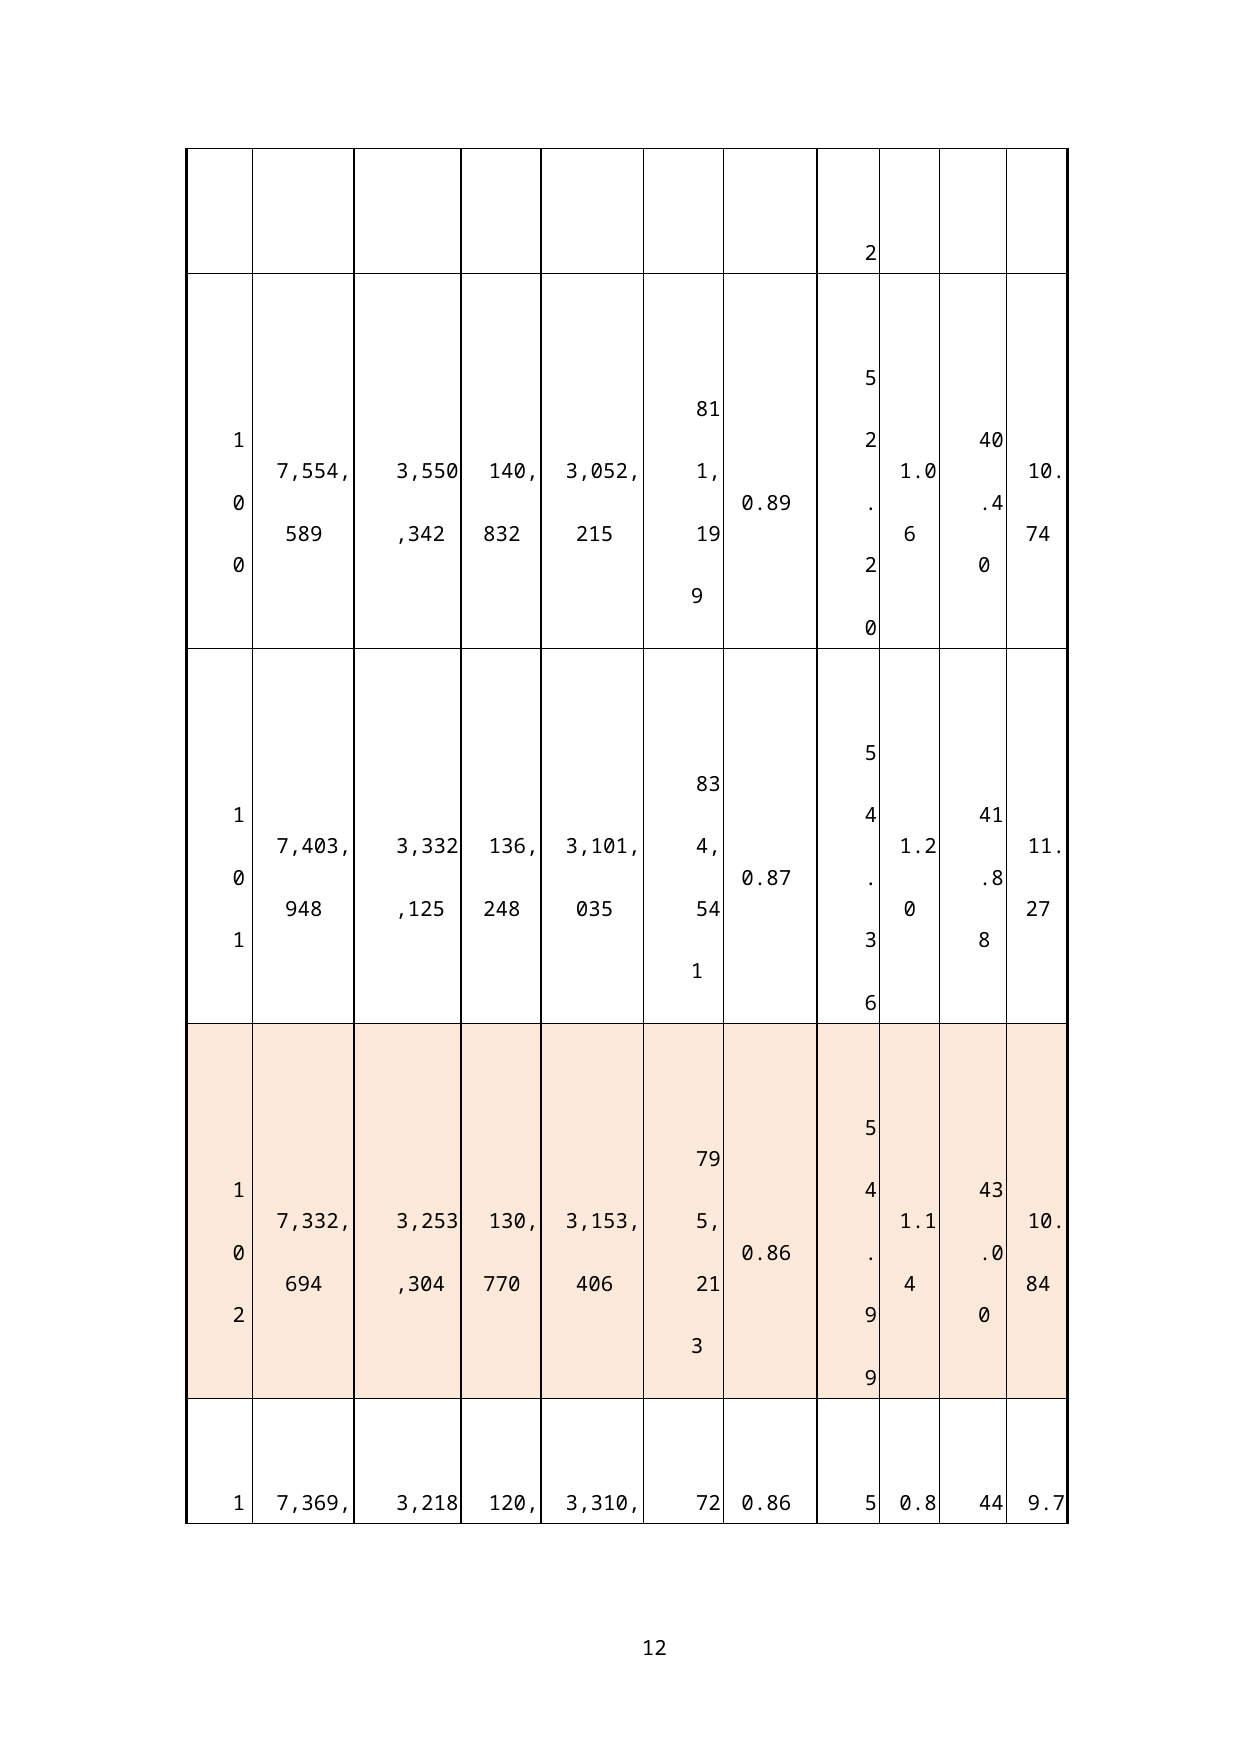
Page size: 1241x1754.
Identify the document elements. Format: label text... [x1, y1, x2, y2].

table_cell 2 [818, 149, 879, 273]
table_cell 101 [188, 649, 252, 1023]
table_cell 44 [940, 1399, 1006, 1523]
table_cell 11.27 [1007, 649, 1066, 1023]
table_cell 52.20 [818, 274, 879, 648]
table_cell [355, 149, 460, 273]
table_cell 3,253,304 [355, 1024, 460, 1398]
table_cell 3,310, [542, 1399, 643, 1523]
table_cell 3,153,406 [542, 1024, 643, 1398]
table_cell 1 [188, 1399, 252, 1523]
table_cell 7,554,589 [253, 274, 353, 648]
table_cell 54.36 [818, 649, 879, 1023]
table_cell 100 [188, 274, 252, 648]
table_cell 795,213 [644, 1024, 723, 1398]
table_cell 9.7 [1007, 1399, 1066, 1523]
table_cell 130,770 [462, 1024, 540, 1398]
table_cell 120, [462, 1399, 540, 1523]
table_cell [940, 149, 1006, 273]
table_cell [724, 149, 816, 273]
table_cell 102 [188, 1024, 252, 1398]
table_cell 0.87 [724, 649, 816, 1023]
table_cell [644, 149, 723, 273]
table_cell 3,218 [355, 1399, 460, 1523]
table_cell 10.74 [1007, 274, 1066, 648]
table_cell 7,369, [253, 1399, 353, 1523]
table_cell 1.14 [880, 1024, 939, 1398]
table_cell 136,248 [462, 649, 540, 1023]
table_cell 0.86 [724, 1024, 816, 1398]
table_cell 3,550,342 [355, 274, 460, 648]
table_cell 7,332,694 [253, 1024, 353, 1398]
table_cell 0.89 [724, 274, 816, 648]
table_cell 54.99 [818, 1024, 879, 1398]
table_cell 3,332,125 [355, 649, 460, 1023]
table_cell 41.88 [940, 649, 1006, 1023]
table_cell [253, 149, 353, 273]
table_cell 1.06 [880, 274, 939, 648]
table_cell 10.84 [1007, 1024, 1066, 1398]
table_cell 834,541 [644, 649, 723, 1023]
table_cell 5 [818, 1399, 879, 1523]
table_cell [542, 149, 643, 273]
table_cell [188, 149, 252, 273]
table_cell 40.40 [940, 274, 1006, 648]
table_cell [880, 149, 939, 273]
table_cell 811,199 [644, 274, 723, 648]
table_cell 140,832 [462, 274, 540, 648]
table_cell 3,101,035 [542, 649, 643, 1023]
table_cell [1007, 149, 1066, 273]
table_cell [462, 149, 540, 273]
table_cell 7,403,948 [253, 649, 353, 1023]
table_cell 0.86 [724, 1399, 816, 1523]
table_cell 43.00 [940, 1024, 1006, 1398]
table_cell 72 [644, 1399, 723, 1523]
table_cell 1.20 [880, 649, 939, 1023]
table_cell 3,052,215 [542, 274, 643, 648]
table_cell 0.8 [880, 1399, 939, 1523]
